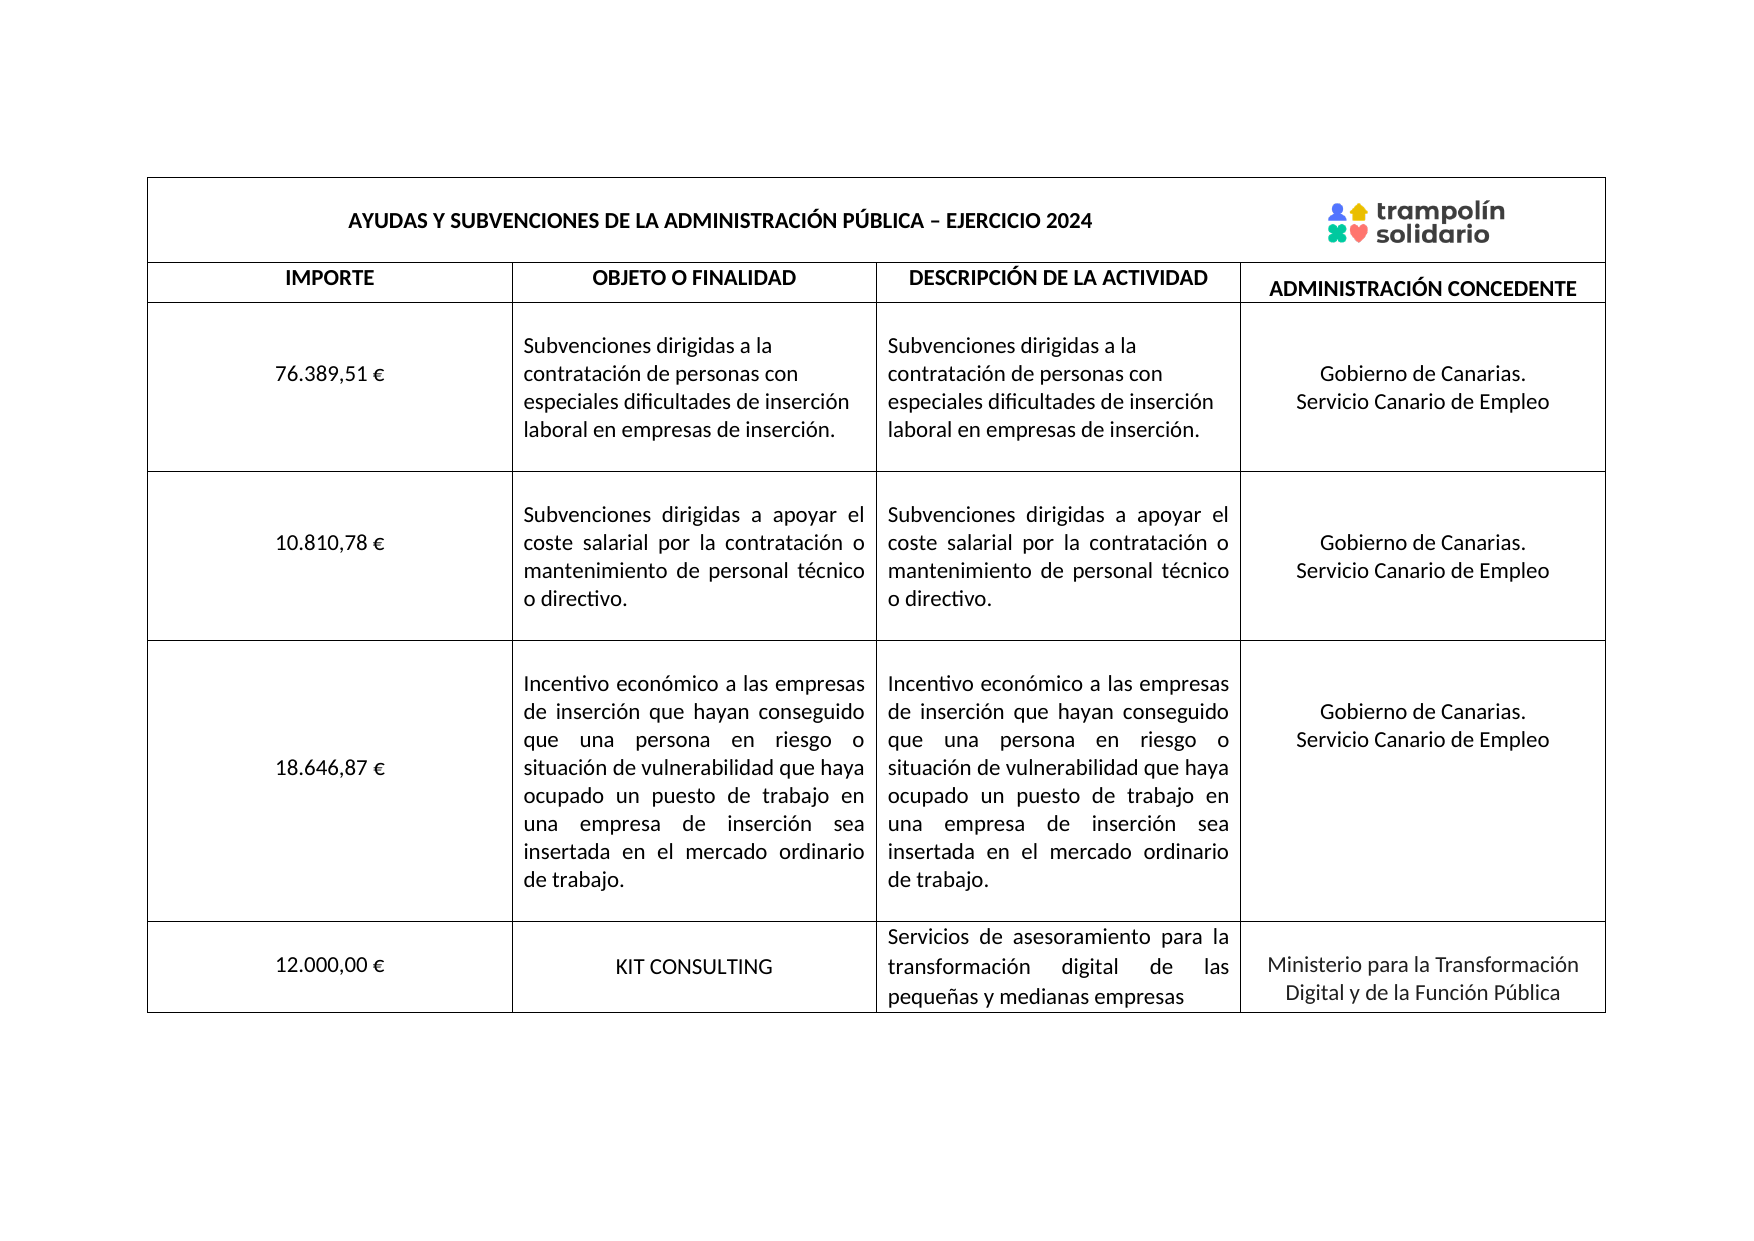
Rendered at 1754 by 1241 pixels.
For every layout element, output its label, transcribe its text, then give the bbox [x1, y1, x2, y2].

table_header [1550, 178, 1605, 262]
table_cell Gobierno de Canarias. Servicio Canario de Empleo [1241, 303, 1605, 471]
table_cell 18.646,87 € [148, 641, 512, 921]
table_cell Subvenciones dirigidas a la contratación de personas con especiales dificultades de inserción laboral en empresas de inserción. [513, 303, 876, 471]
table_cell Gobierno de Canarias. Servicio Canario de Empleo [1241, 641, 1605, 921]
table_cell ADMINISTRACIÓN CONCEDENTE [1241, 263, 1605, 302]
picture [1282, 175, 1550, 274]
table_header AYUDAS Y SUBVENCIONES DE LA ADMINISTRACIÓN PÚBLICA – EJERCICIO 2024 [148, 178, 1282, 262]
table_cell Incentivo económico a las empresas de inserción que hayan conseguido que una persona en riesgo o situación de vulnerabilidad que haya ocupado un puesto de trabajo en una empresa de inserción sea insertada en el mercado ordinario de trabajo. [877, 641, 1240, 921]
table_cell KIT CONSULTING [513, 922, 876, 1012]
table_cell Gobierno de Canarias. Servicio Canario de Empleo [1241, 472, 1605, 640]
table_cell Servicios de asesoramiento para la transformación digital de las pequeñas y medianas empresas [877, 922, 1240, 1012]
table_cell 12.000,00 € [148, 922, 512, 1012]
table_cell Subvenciones dirigidas a la contratación de personas con especiales dificultades de inserción laboral en empresas de inserción. [877, 303, 1240, 471]
table_cell Incentivo económico a las empresas de inserción que hayan conseguido que una persona en riesgo o situación de vulnerabilidad que haya ocupado un puesto de trabajo en una empresa de inserción sea insertada en el mercado ordinario de trabajo. [513, 641, 876, 921]
table_cell Subvenciones dirigidas a apoyar el coste salarial por la contratación o mantenimiento de personal técnico o directivo. [877, 472, 1240, 640]
table_cell OBJETO O FINALIDAD [513, 263, 876, 302]
table_cell DESCRIPCIÓN DE LA ACTIVIDAD [877, 263, 1240, 302]
table_cell IMPORTE [148, 263, 512, 302]
table_cell 10.810,78 € [148, 472, 512, 640]
table_cell 76.389,51 € [148, 303, 512, 471]
table_cell Subvenciones dirigidas a apoyar el coste salarial por la contratación o mantenimiento de personal técnico o directivo. [513, 472, 876, 640]
table_cell Ministerio para la Transformación Digital y de la Función Pública [1241, 922, 1605, 1012]
